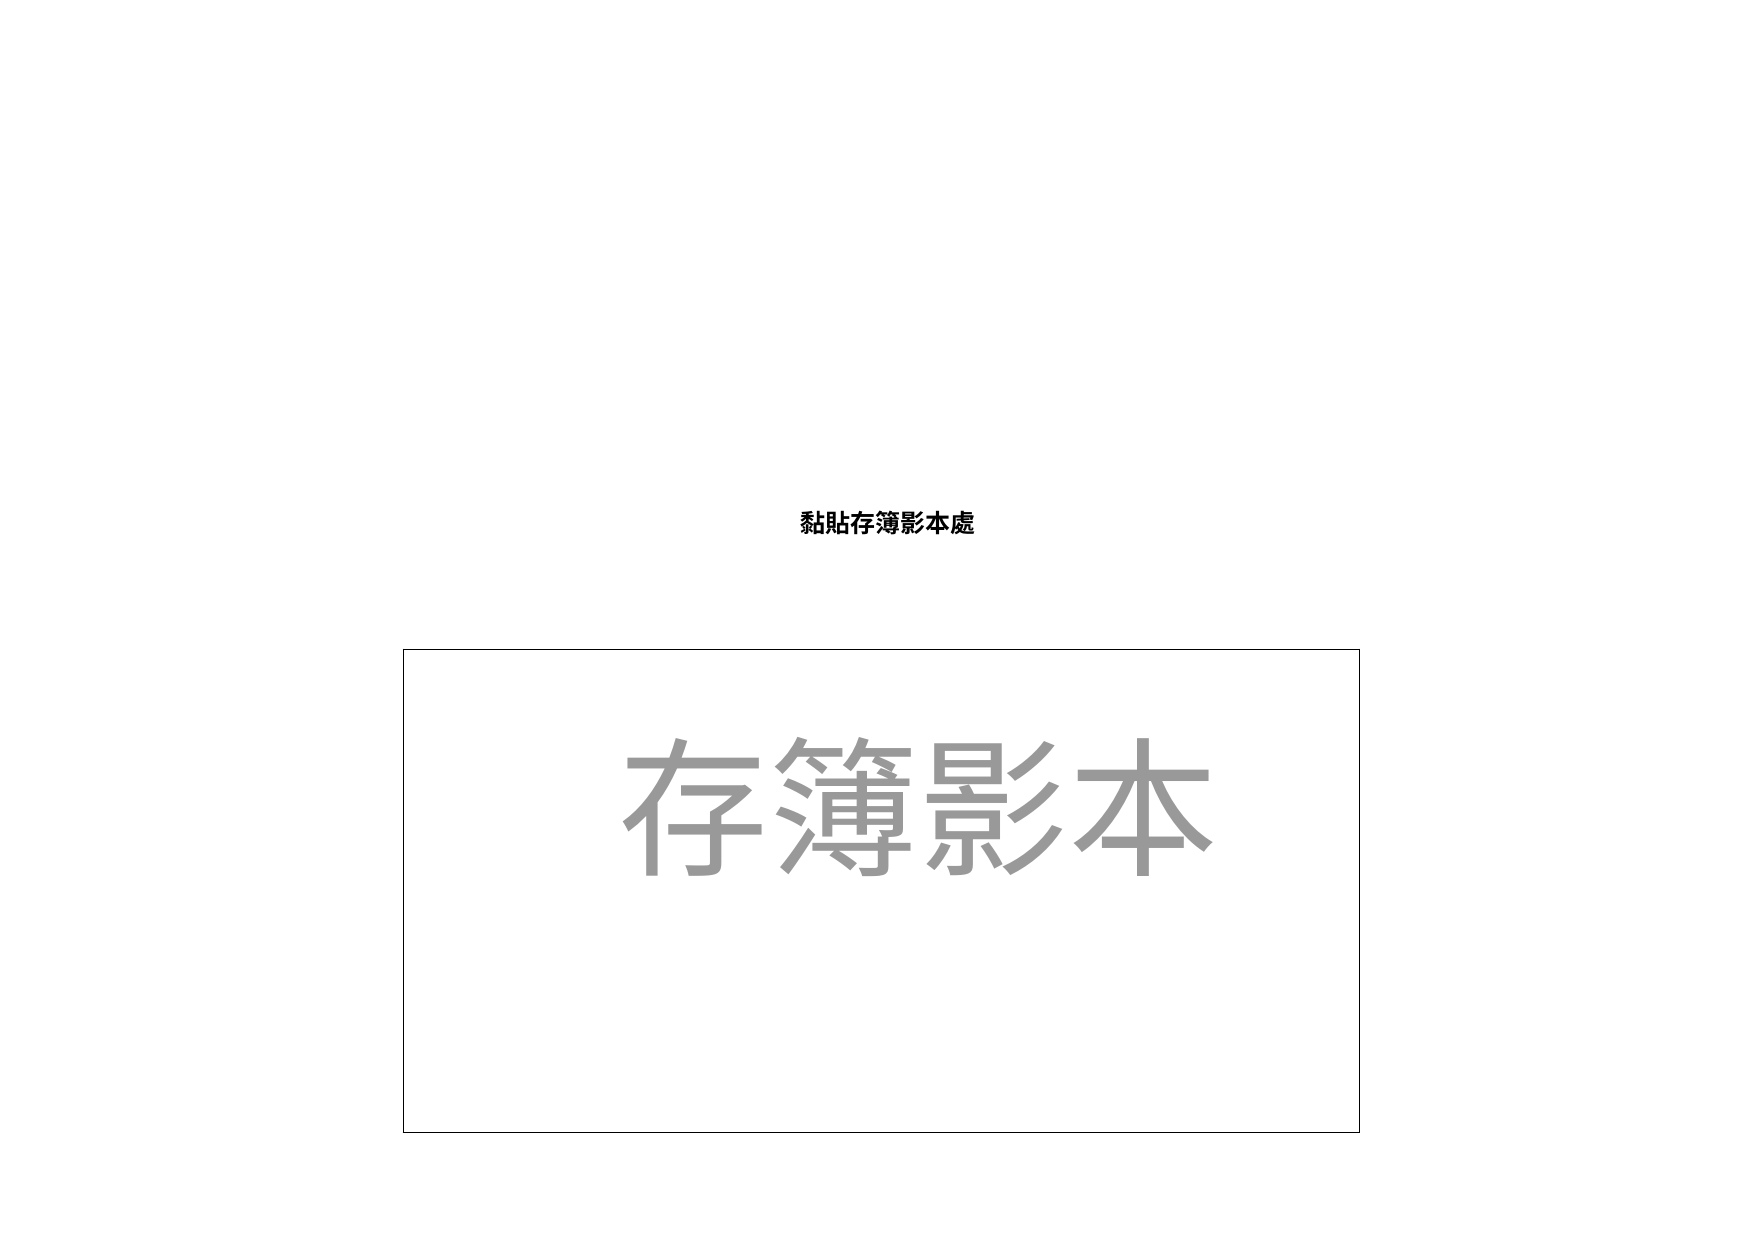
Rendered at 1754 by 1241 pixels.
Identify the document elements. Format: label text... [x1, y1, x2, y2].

table_header 存簿影本 [404, 650, 1359, 1132]
table_header 黏貼存簿影本處 [0, 75, 1754, 1134]
